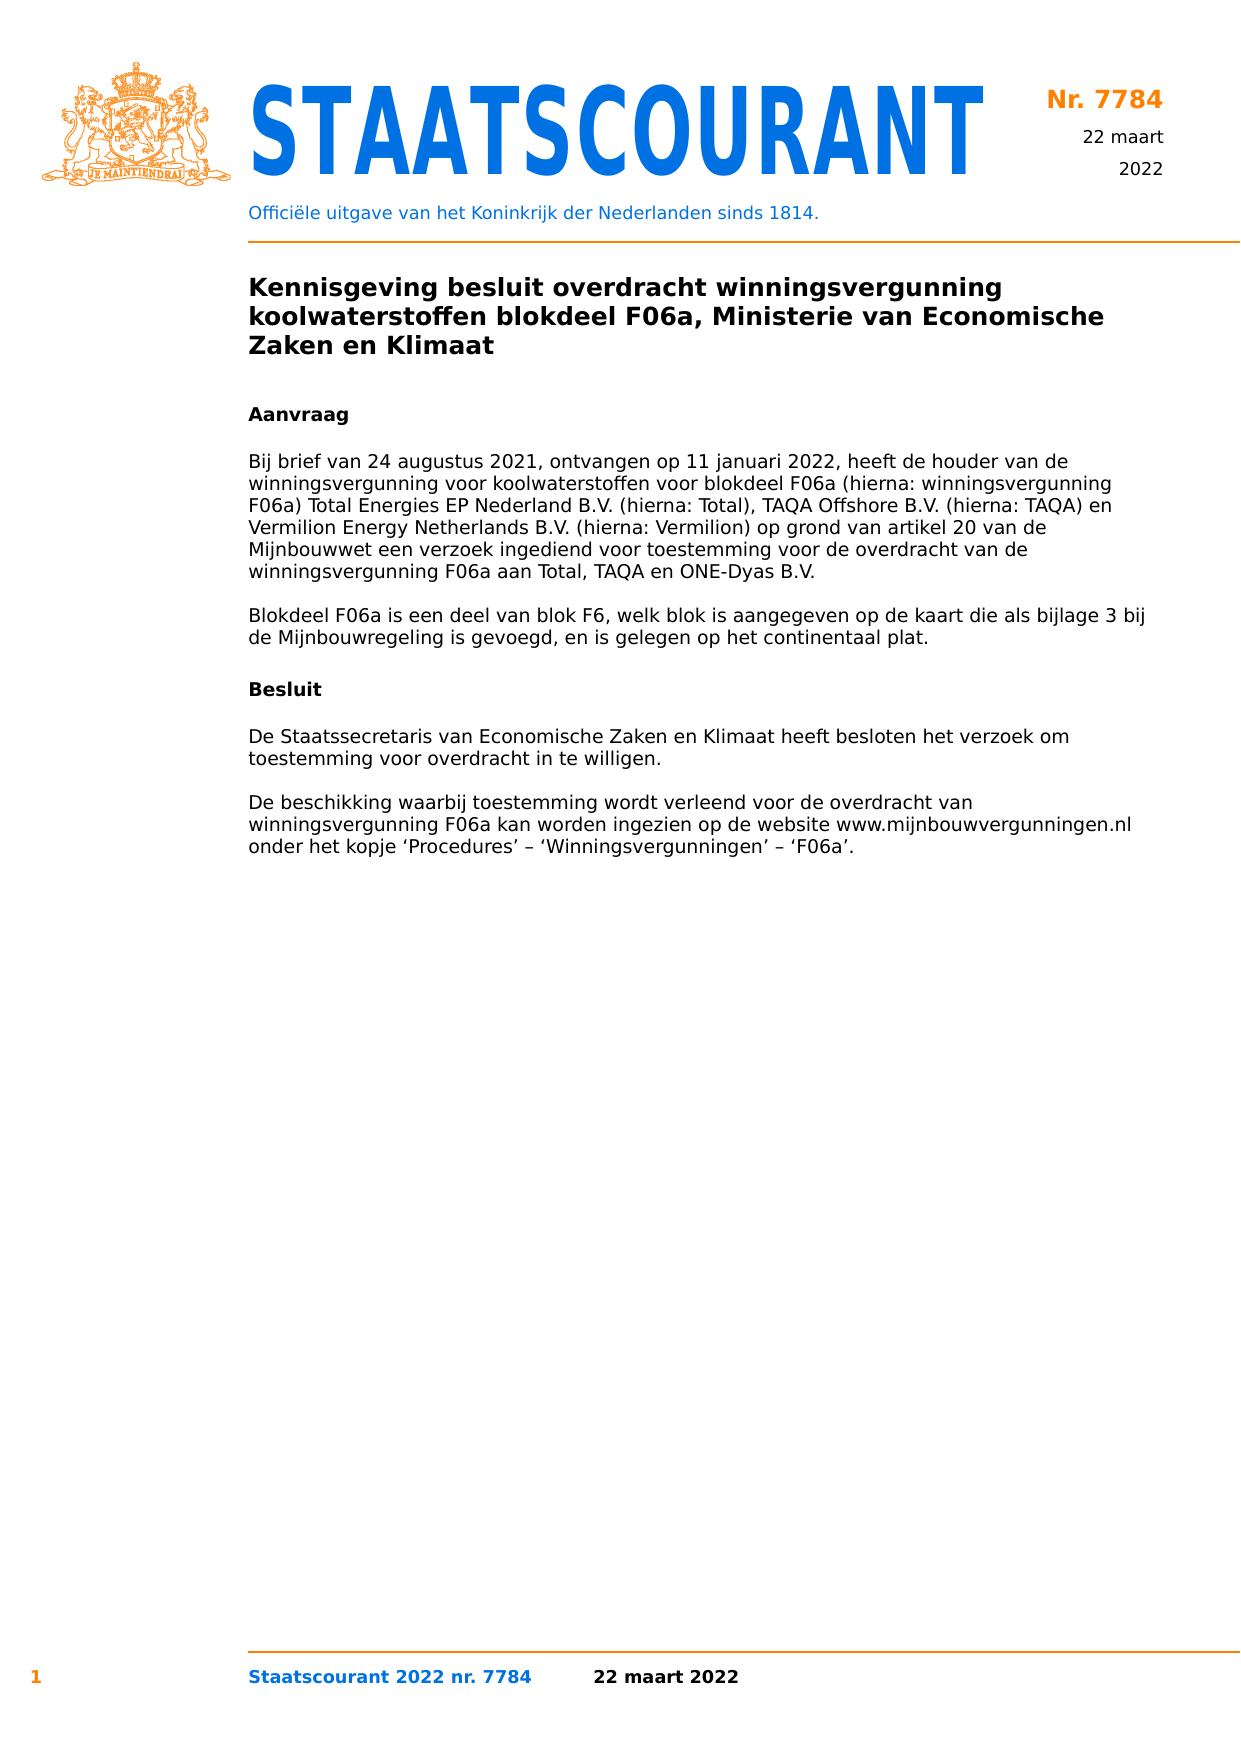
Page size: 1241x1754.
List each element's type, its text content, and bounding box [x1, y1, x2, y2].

table_header STAATSCOURANT [248, 62, 998, 203]
table_cell 2022 [998, 153, 1240, 203]
table_header [25, 62, 248, 241]
table_cell Officiële uitgave van het Koninkrijk der Nederlanden sinds 1814. [248, 203, 1240, 241]
table_header Nr. 7784 [998, 62, 1240, 121]
text Bij brief van 24 augustus 2021, ontvangen op 11 januari 2022, heeft de houder van de winningsvergunning voor koolwaterstoffen voor blokdeel F06a (hierna: winningsvergunning F06a) Total Energies EP Nederland B.V. (hierna: Total), TAQA Offshore B.V. (hierna: TAQA) en Vermilion Energy Netherlands B.V. (hierna: Vermilion) op grond van artikel 20 van de Mijnbouwwet een verzoek ingediend voor toestemming voor de overdracht van de winningsvergunning F06a aan Total, TAQA en ONE-Dyas B.V. [248, 451, 1163, 583]
text Blokdeel F06a is een deel van blok F6, welk blok is aangegeven op de kaart die als bijlage 3 bij de Mijnbouwregeling is gevoegd, en is gelegen op het continentaal plat. [248, 605, 1163, 649]
text De beschikking waarbij toestemming wordt verleend voor de overdracht van winningsvergunning F06a kan worden ingezien op de website www.mijnbouwvergunningen.nl onder het kopje ‘Procedures’ – ‘Winningsvergunningen’ – ‘F06a’. [248, 792, 1163, 858]
text De Staatssecretaris van Economische Zaken en Klimaat heeft besloten het verzoek om toestemming voor overdracht in te willigen. [248, 726, 1163, 770]
table_cell 22 maart [998, 121, 1240, 153]
picture [41, 62, 231, 186]
subtitle Aanvraag [248, 404, 1163, 426]
subtitle Besluit [248, 679, 1163, 701]
subtitle Kennisgeving besluit overdracht winningsvergunning koolwaterstoffen blokdeel F06a, Ministerie van Economische Zaken en Klimaat [248, 273, 1163, 361]
